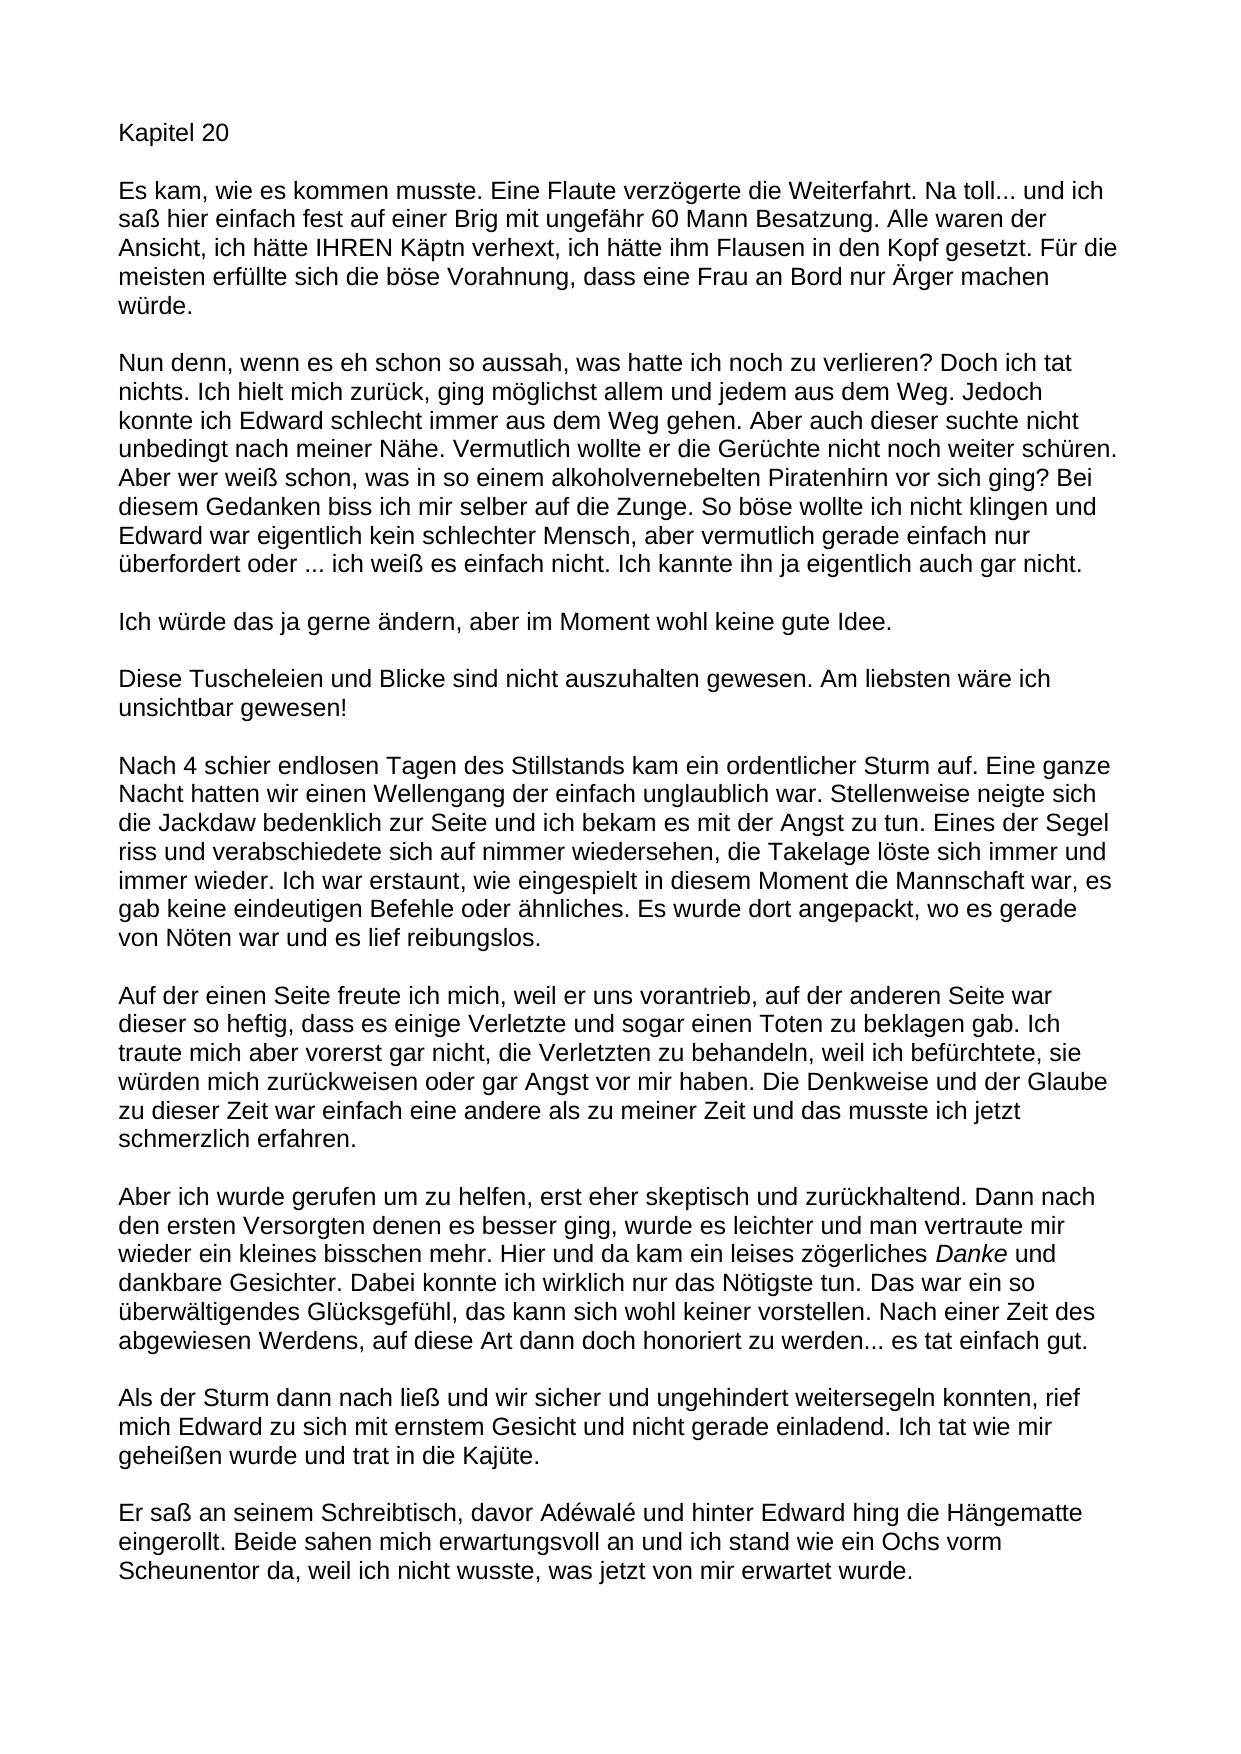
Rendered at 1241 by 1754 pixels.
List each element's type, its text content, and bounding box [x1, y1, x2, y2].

text Er saß an seinem Schreibtisch, davor Adéwalé und hinter Edward hing die Hängematte eingerollt. Beide sahen mich erwartungsvoll an und ich stand wie ein Ochs vorm Scheunentor da, weil ich nicht wusste, was jetzt von mir erwartet wurde. [118, 1498, 1122, 1584]
text Kapitel 20 [118, 118, 1122, 147]
text Ich würde das ja gerne ändern, aber im Moment wohl keine gute Idee. [118, 607, 1122, 636]
text Auf der einen Seite freute ich mich, weil er uns vorantrieb, auf der anderen Seite war dieser so heftig, dass es einige Verletzte und sogar einen Toten zu beklagen gab. Ich traute mich aber vorerst gar nicht, die Verletzten zu behandeln, weil ich befürchtete, sie würden mich zurückweisen oder gar Angst vor mir haben. Die Denkweise und der Glaube zu dieser Zeit war einfach eine andere als zu meiner Zeit und das musste ich jetzt schmerzlich erfahren. [118, 981, 1122, 1153]
text Nun denn, wenn es eh schon so aussah, was hatte ich noch zu verlieren? Doch ich tat nichts. Ich hielt mich zurück, ging möglichst allem und jedem aus dem Weg. Jedoch konnte ich Edward schlecht immer aus dem Weg gehen. Aber auch dieser suchte nicht unbedingt nach meiner Nähe. Vermutlich wollte er die Gerüchte nicht noch weiter schüren. Aber wer weiß schon, was in so einem alkoholvernebelten Piratenhirn vor sich ging? Bei diesem Gedanken biss ich mir selber auf die Zunge. So böse wollte ich nicht klingen und Edward war eigentlich kein schlechter Mensch, aber vermutlich gerade einfach nur überfordert oder ... ich weiß es einfach nicht. Ich kannte ihn ja eigentlich auch gar nicht. [118, 348, 1122, 578]
text Es kam, wie es kommen musste. Eine Flaute verzögerte die Weiterfahrt. Na toll... und ich saß hier einfach fest auf einer Brig mit ungefähr 60 Mann Besatzung. Alle waren der Ansicht, ich hätte IHREN Käptn verhext, ich hätte ihm Flausen in den Kopf gesetzt. Für die meisten erfüllte sich die böse Vorahnung, dass eine Frau an Bord nur Ärger machen würde. [118, 176, 1122, 319]
text Nach 4 schier endlosen Tagen des Stillstands kam ein ordentlicher Sturm auf. Eine ganze Nacht hatten wir einen Wellengang der einfach unglaublich war. Stellenweise neigte sich die Jackdaw bedenklich zur Seite und ich bekam es mit der Angst zu tun. Eines der Segel riss und verabschiedete sich auf nimmer wiedersehen, die Takelage löste sich immer und immer wieder. Ich war erstaunt, wie eingespielt in diesem Moment die Mannschaft war, es gab keine eindeutigen Befehle oder ähnliches. Es wurde dort angepackt, wo es gerade von Nöten war und es lief reibungslos. [118, 751, 1122, 952]
text Als der Sturm dann nach ließ und wir sicher und ungehindert weitersegeln konnten, rief mich Edward zu sich mit ernstem Gesicht und nicht gerade einladend. Ich tat wie mir geheißen wurde und trat in die Kajüte. [118, 1383, 1122, 1469]
text Aber ich wurde gerufen um zu helfen, erst eher skeptisch und zurückhaltend. Dann nach den ersten Versorgten denen es besser ging, wurde es leichter und man vertraute mir wieder ein kleines bisschen mehr. Hier und da kam ein leises zögerliches Danke und dankbare Gesichter. Dabei konnte ich wirklich nur das Nötigste tun. Das war ein so überwältigendes Glücksgefühl, das kann sich wohl keiner vorstellen. Nach einer Zeit des abgewiesen Werdens, auf diese Art dann doch honoriert zu werden... es tat einfach gut. [118, 1182, 1122, 1354]
text Diese Tuscheleien und Blicke sind nicht auszuhalten gewesen. Am liebsten wäre ich unsichtbar gewesen! [118, 664, 1122, 722]
